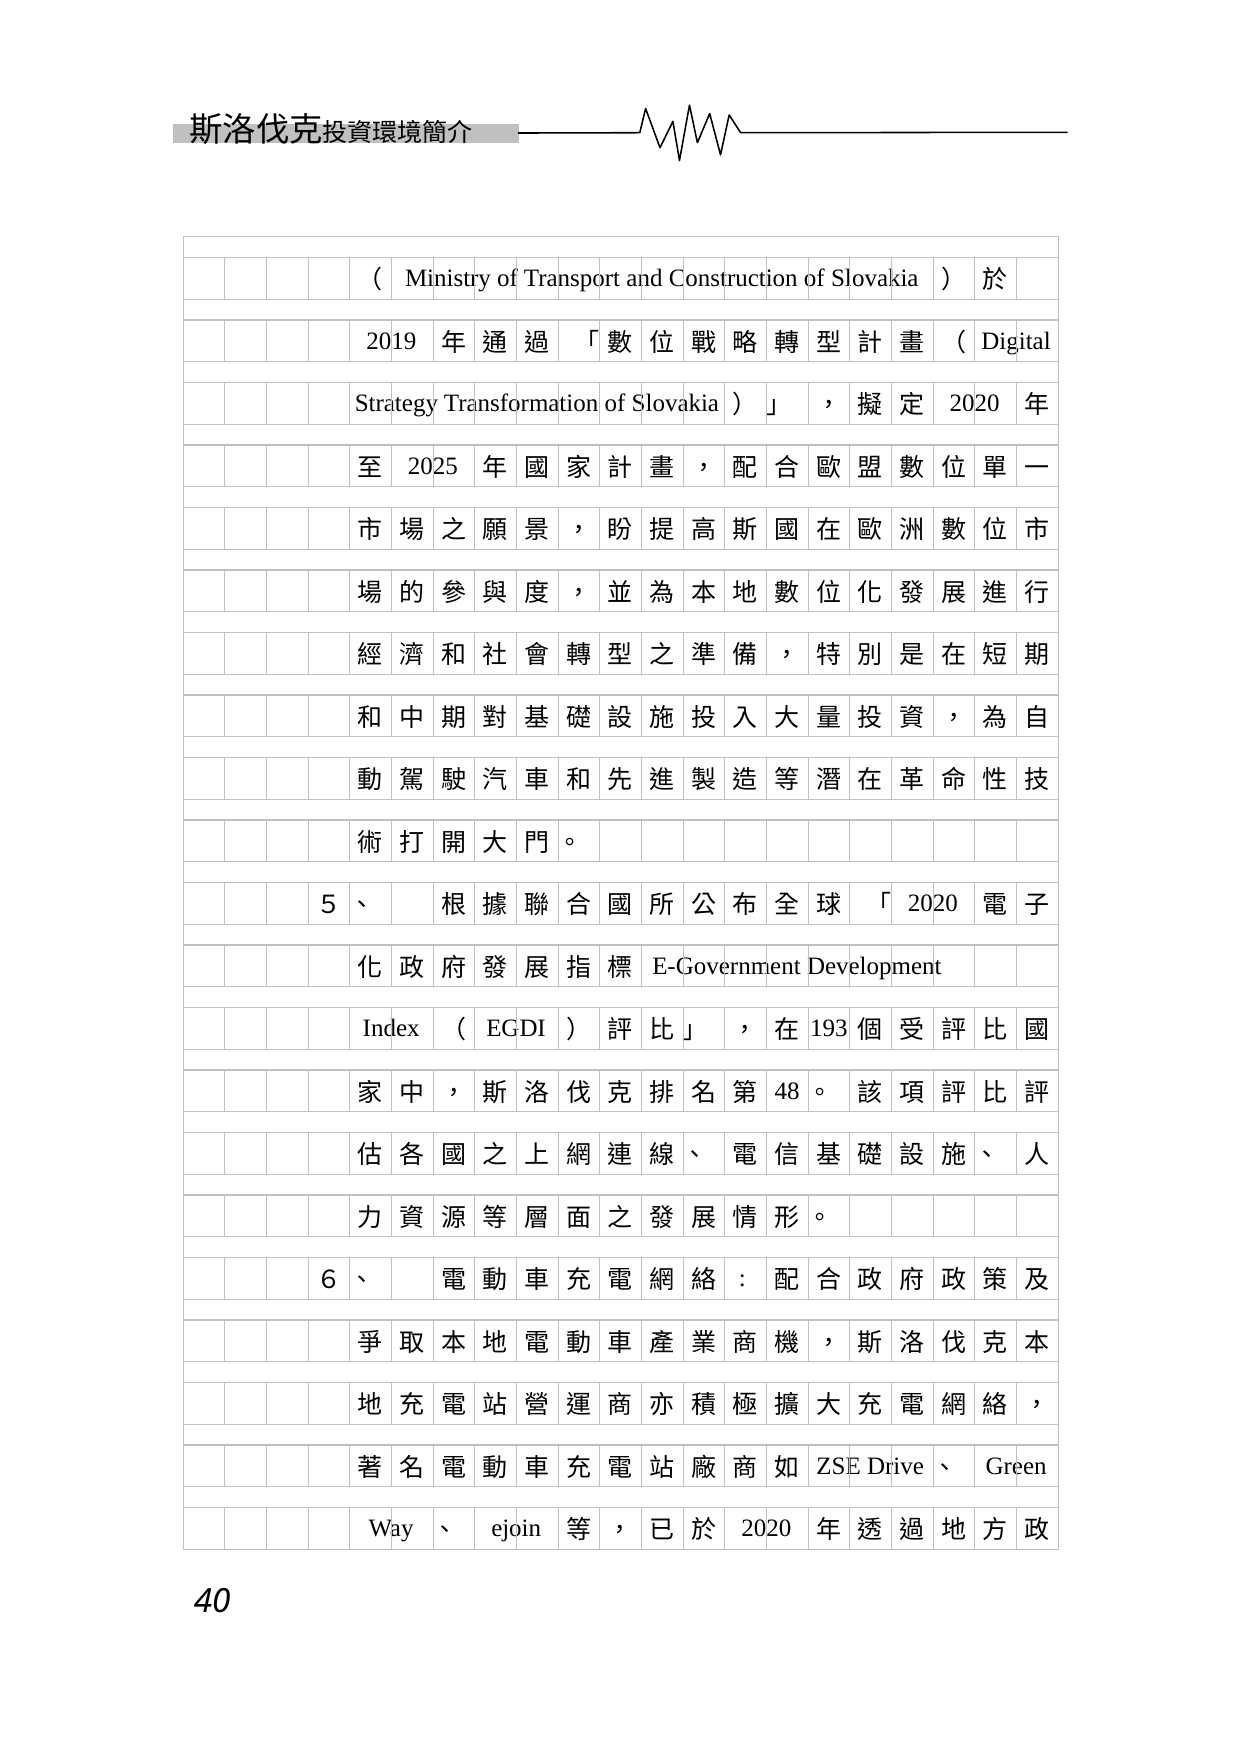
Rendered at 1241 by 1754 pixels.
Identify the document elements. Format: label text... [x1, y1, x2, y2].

text ４、 5G產業：斯洛伐克運輸及建設部（Ministry of Transport and Construction of Slovakia）於 2019年通過「數位戰略轉型計畫（Digital Strategy Transformation of Slovakia）」，擬定2020年至2025年國家計畫，配合歐盟數位單一市場之願景，盼提高斯國在歐洲數位市場的參與度，並為本地數位化發展進行經濟和社會轉型之準備，特別是在短期和中期對基礎設施投入大量投資，為自動駕駛汽車和先進製造等潛在革命性技術打開大門。 [281, 425, 1058, 444]
text ５、 根據聯合國所公布全球「2020電子化政府發展指標E-Government Development Index（EGDI）評比」，在193個受評比國家中，斯洛伐克排名第48。該項評比評估各國之上網連線、電信基礎設施、人力資源等層面之發展情形。 [281, 862, 1058, 882]
text ４、 5G產業：斯洛伐克運輸及建設部（Ministry of Transport and Construction of Slovakia）於 2019年通過「數位戰略轉型計畫（Digital Strategy Transformation of Slovakia）」，擬定2020年至2025年國家計畫，配合歐盟數位單一市場之願景，盼提高斯國在歐洲數位市場的參與度，並為本地數位化發展進行經濟和社會轉型之準備，特別是在短期和中期對基礎設施投入大量投資，為自動駕駛汽車和先進製造等潛在革命性技術打開大門。 [281, 675, 1058, 694]
text ６、 電動車充電網絡: 配合政府政策及爭取本地電動車產業商機，斯洛伐克本地充電站營運商亦積極擴大充電網絡，著名電動車充電站廠商如ZSE Drive、Green Way、ejoin等，已於2020年透過地方政府補貼於各地陸續建立充電站，受肺炎疫情影響，原擬於2020年底啟動全國30個直流電充電站，目前僅完成6座，剩餘之24座可望於2021年上半年儘速完工。截至2021年2月，斯洛伐克全國約有507個充電站，另電動車1,582輛及1,021輛插電式混合動力車。 [281, 1300, 1058, 1319]
text ６、 電動車充電網絡: 配合政府政策及爭取本地電動車產業商機，斯洛伐克本地充電站營運商亦積極擴大充電網絡，著名電動車充電站廠商如ZSE Drive、Green Way、ejoin等，已於2020年透過地方政府補貼於各地陸續建立充電站，受肺炎疫情影響，原擬於2020年底啟動全國30個直流電充電站，目前僅完成6座，剩餘之24座可望於2021年上半年儘速完工。截至2021年2月，斯洛伐克全國約有507個充電站，另電動車1,582輛及1,021輛插電式混合動力車。 [281, 1425, 1058, 1444]
text ６、 電動車充電網絡: 配合政府政策及爭取本地電動車產業商機，斯洛伐克本地充電站營運商亦積極擴大充電網絡，著名電動車充電站廠商如ZSE Drive、Green Way、ejoin等，已於2020年透過地方政府補貼於各地陸續建立充電站，受肺炎疫情影響，原擬於2020年底啟動全國30個直流電充電站，目前僅完成6座，剩餘之24座可望於2021年上半年儘速完工。截至2021年2月，斯洛伐克全國約有507個充電站，另電動車1,582輛及1,021輛插電式混合動力車。 [281, 1362, 1058, 1382]
text ５、 根據聯合國所公布全球「2020電子化政府發展指標E-Government Development Index（EGDI）評比」，在193個受評比國家中，斯洛伐克排名第48。該項評比評估各國之上網連線、電信基礎設施、人力資源等層面之發展情形。 [281, 1050, 1058, 1069]
text ５、 根據聯合國所公布全球「2020電子化政府發展指標E-Government Development Index（EGDI）評比」，在193個受評比國家中，斯洛伐克排名第48。該項評比評估各國之上網連線、電信基礎設施、人力資源等層面之發展情形。 [281, 1175, 1058, 1194]
text ６、 電動車充電網絡: 配合政府政策及爭取本地電動車產業商機，斯洛伐克本地充電站營運商亦積極擴大充電網絡，著名電動車充電站廠商如ZSE Drive、Green Way、ejoin等，已於2020年透過地方政府補貼於各地陸續建立充電站，受肺炎疫情影響，原擬於2020年底啟動全國30個直流電充電站，目前僅完成6座，剩餘之24座可望於2021年上半年儘速完工。截至2021年2月，斯洛伐克全國約有507個充電站，另電動車1,582輛及1,021輛插電式混合動力車。 [281, 1237, 1058, 1257]
text ４、 5G產業：斯洛伐克運輸及建設部（Ministry of Transport and Construction of Slovakia）於 2019年通過「數位戰略轉型計畫（Digital Strategy Transformation of Slovakia）」，擬定2020年至2025年國家計畫，配合歐盟數位單一市場之願景，盼提高斯國在歐洲數位市場的參與度，並為本地數位化發展進行經濟和社會轉型之準備，特別是在短期和中期對基礎設施投入大量投資，為自動駕駛汽車和先進製造等潛在革命性技術打開大門。 [281, 737, 1058, 757]
text ６、 電動車充電網絡: 配合政府政策及爭取本地電動車產業商機，斯洛伐克本地充電站營運商亦積極擴大充電網絡，著名電動車充電站廠商如ZSE Drive、Green Way、ejoin等，已於2020年透過地方政府補貼於各地陸續建立充電站，受肺炎疫情影響，原擬於2020年底啟動全國30個直流電充電站，目前僅完成6座，剩餘之24座可望於2021年上半年儘速完工。截至2021年2月，斯洛伐克全國約有507個充電站，另電動車1,582輛及1,021輛插電式混合動力車。 [281, 1487, 1058, 1507]
text ４、 5G產業：斯洛伐克運輸及建設部（Ministry of Transport and Construction of Slovakia）於 2019年通過「數位戰略轉型計畫（Digital Strategy Transformation of Slovakia）」，擬定2020年至2025年國家計畫，配合歐盟數位單一市場之願景，盼提高斯國在歐洲數位市場的參與度，並為本地數位化發展進行經濟和社會轉型之準備，特別是在短期和中期對基礎設施投入大量投資，為自動駕駛汽車和先進製造等潛在革命性技術打開大門。 [281, 300, 1058, 319]
text ５、 根據聯合國所公布全球「2020電子化政府發展指標E-Government Development Index（EGDI）評比」，在193個受評比國家中，斯洛伐克排名第48。該項評比評估各國之上網連線、電信基礎設施、人力資源等層面之發展情形。 [281, 1112, 1058, 1132]
text ４、 5G產業：斯洛伐克運輸及建設部（Ministry of Transport and Construction of Slovakia）於 2019年通過「數位戰略轉型計畫（Digital Strategy Transformation of Slovakia）」，擬定2020年至2025年國家計畫，配合歐盟數位單一市場之願景，盼提高斯國在歐洲數位市場的參與度，並為本地數位化發展進行經濟和社會轉型之準備，特別是在短期和中期對基礎設施投入大量投資，為自動駕駛汽車和先進製造等潛在革命性技術打開大門。 [281, 237, 1058, 257]
text ４、 5G產業：斯洛伐克運輸及建設部（Ministry of Transport and Construction of Slovakia）於 2019年通過「數位戰略轉型計畫（Digital Strategy Transformation of Slovakia）」，擬定2020年至2025年國家計畫，配合歐盟數位單一市場之願景，盼提高斯國在歐洲數位市場的參與度，並為本地數位化發展進行經濟和社會轉型之準備，特別是在短期和中期對基礎設施投入大量投資，為自動駕駛汽車和先進製造等潛在革命性技術打開大門。 [281, 800, 1058, 819]
text ４、 5G產業：斯洛伐克運輸及建設部（Ministry of Transport and Construction of Slovakia）於 2019年通過「數位戰略轉型計畫（Digital Strategy Transformation of Slovakia）」，擬定2020年至2025年國家計畫，配合歐盟數位單一市場之願景，盼提高斯國在歐洲數位市場的參與度，並為本地數位化發展進行經濟和社會轉型之準備，特別是在短期和中期對基礎設施投入大量投資，為自動駕駛汽車和先進製造等潛在革命性技術打開大門。 [281, 612, 1058, 632]
text ５、 根據聯合國所公布全球「2020電子化政府發展指標E-Government Development Index（EGDI）評比」，在193個受評比國家中，斯洛伐克排名第48。該項評比評估各國之上網連線、電信基礎設施、人力資源等層面之發展情形。 [281, 925, 1058, 944]
text ５、 根據聯合國所公布全球「2020電子化政府發展指標E-Government Development Index（EGDI）評比」，在193個受評比國家中，斯洛伐克排名第48。該項評比評估各國之上網連線、電信基礎設施、人力資源等層面之發展情形。 [281, 987, 1058, 1007]
text ４、 5G產業：斯洛伐克運輸及建設部（Ministry of Transport and Construction of Slovakia）於 2019年通過「數位戰略轉型計畫（Digital Strategy Transformation of Slovakia）」，擬定2020年至2025年國家計畫，配合歐盟數位單一市場之願景，盼提高斯國在歐洲數位市場的參與度，並為本地數位化發展進行經濟和社會轉型之準備，特別是在短期和中期對基礎設施投入大量投資，為自動駕駛汽車和先進製造等潛在革命性技術打開大門。 [281, 550, 1058, 569]
text ４、 5G產業：斯洛伐克運輸及建設部（Ministry of Transport and Construction of Slovakia）於 2019年通過「數位戰略轉型計畫（Digital Strategy Transformation of Slovakia）」，擬定2020年至2025年國家計畫，配合歐盟數位單一市場之願景，盼提高斯國在歐洲數位市場的參與度，並為本地數位化發展進行經濟和社會轉型之準備，特別是在短期和中期對基礎設施投入大量投資，為自動駕駛汽車和先進製造等潛在革命性技術打開大門。 [281, 487, 1058, 507]
text ４、 5G產業：斯洛伐克運輸及建設部（Ministry of Transport and Construction of Slovakia）於 2019年通過「數位戰略轉型計畫（Digital Strategy Transformation of Slovakia）」，擬定2020年至2025年國家計畫，配合歐盟數位單一市場之願景，盼提高斯國在歐洲數位市場的參與度，並為本地數位化發展進行經濟和社會轉型之準備，特別是在短期和中期對基礎設施投入大量投資，為自動駕駛汽車和先進製造等潛在革命性技術打開大門。 [281, 362, 1058, 382]
